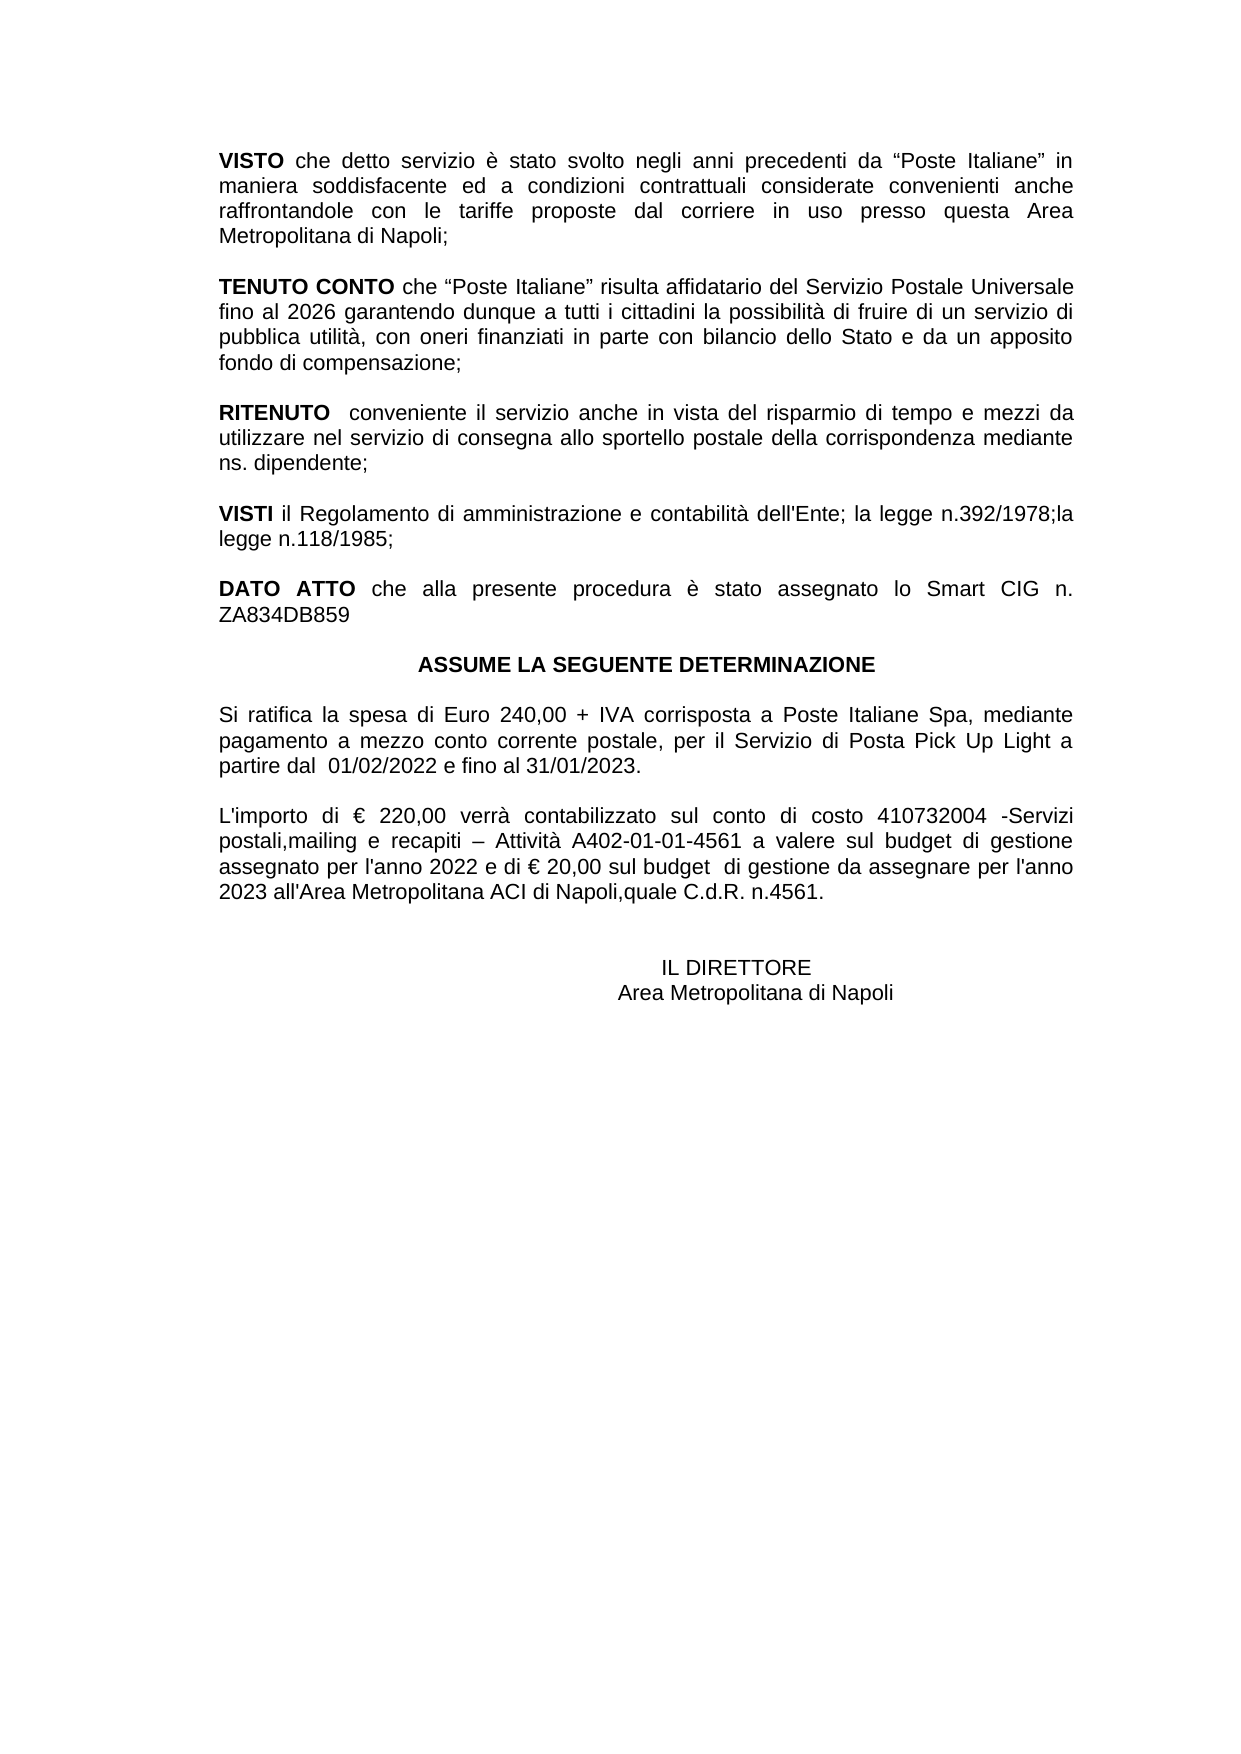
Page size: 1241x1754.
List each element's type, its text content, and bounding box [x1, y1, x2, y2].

text Si ratifica la spesa di Euro 240,00 + IVA corrisposta a Poste Italiane Spa, mediante pagamento a mezzo conto corrente postale, per il Servizio di Posta Pick Up Light a partire dal 01/02/2022 e fino al 31/01/2023. [218, 702, 1075, 778]
text DATO ATTO che alla presente procedura è stato assegnato lo Smart CIG n. ZA834DB859 [218, 576, 1075, 627]
text L'importo di € 220,00 verrà contabilizzato sul conto di costo 410732004 -Servizi postali,mailing e recapiti – Attività A402-01-01-4561 a valere sul budget di gestione assegnato per l'anno 2022 e di € 20,00 sul budget di gestione da assegnare per l'anno 2023 all'Area Metropolitana ACI di Napoli,quale C.d.R. n.4561. [218, 803, 1075, 904]
text RITENUTO conveniente il servizio anche in vista del risparmio di tempo e mezzi da utilizzare nel servizio di consegna allo sportello postale della corrispondenza mediante ns. dipendente; [218, 400, 1075, 475]
text ASSUME LA SEGUENTE DETERMINAZIONE [218, 652, 1075, 677]
text TENUTO CONTO che “Poste Italiane” risulta affidatario del Servizio Postale Universale fino al 2026 garantendo dunque a tutti i cittadini la possibilità di fruire di un servizio di pubblica utilità, con oneri finanziati in parte con bilancio dello Stato e da un apposito fondo di compensazione; [218, 274, 1075, 374]
text Area Metropolitana di Napoli [218, 979, 1075, 1005]
text IL DIRETTORE [218, 954, 1075, 979]
text VISTO che detto servizio è stato svolto negli anni precedenti da “Poste Italiane” in maniera soddisfacente ed a condizioni contrattuali considerate convenienti anche raffrontandole con le tariffe proposte dal corriere in uso presso questa Area Metropolitana di Napoli; [218, 148, 1075, 248]
text VISTI il Regolamento di amministrazione e contabilità dell'Ente; la legge n.392/1978;la legge n.118/1985; [218, 501, 1075, 551]
